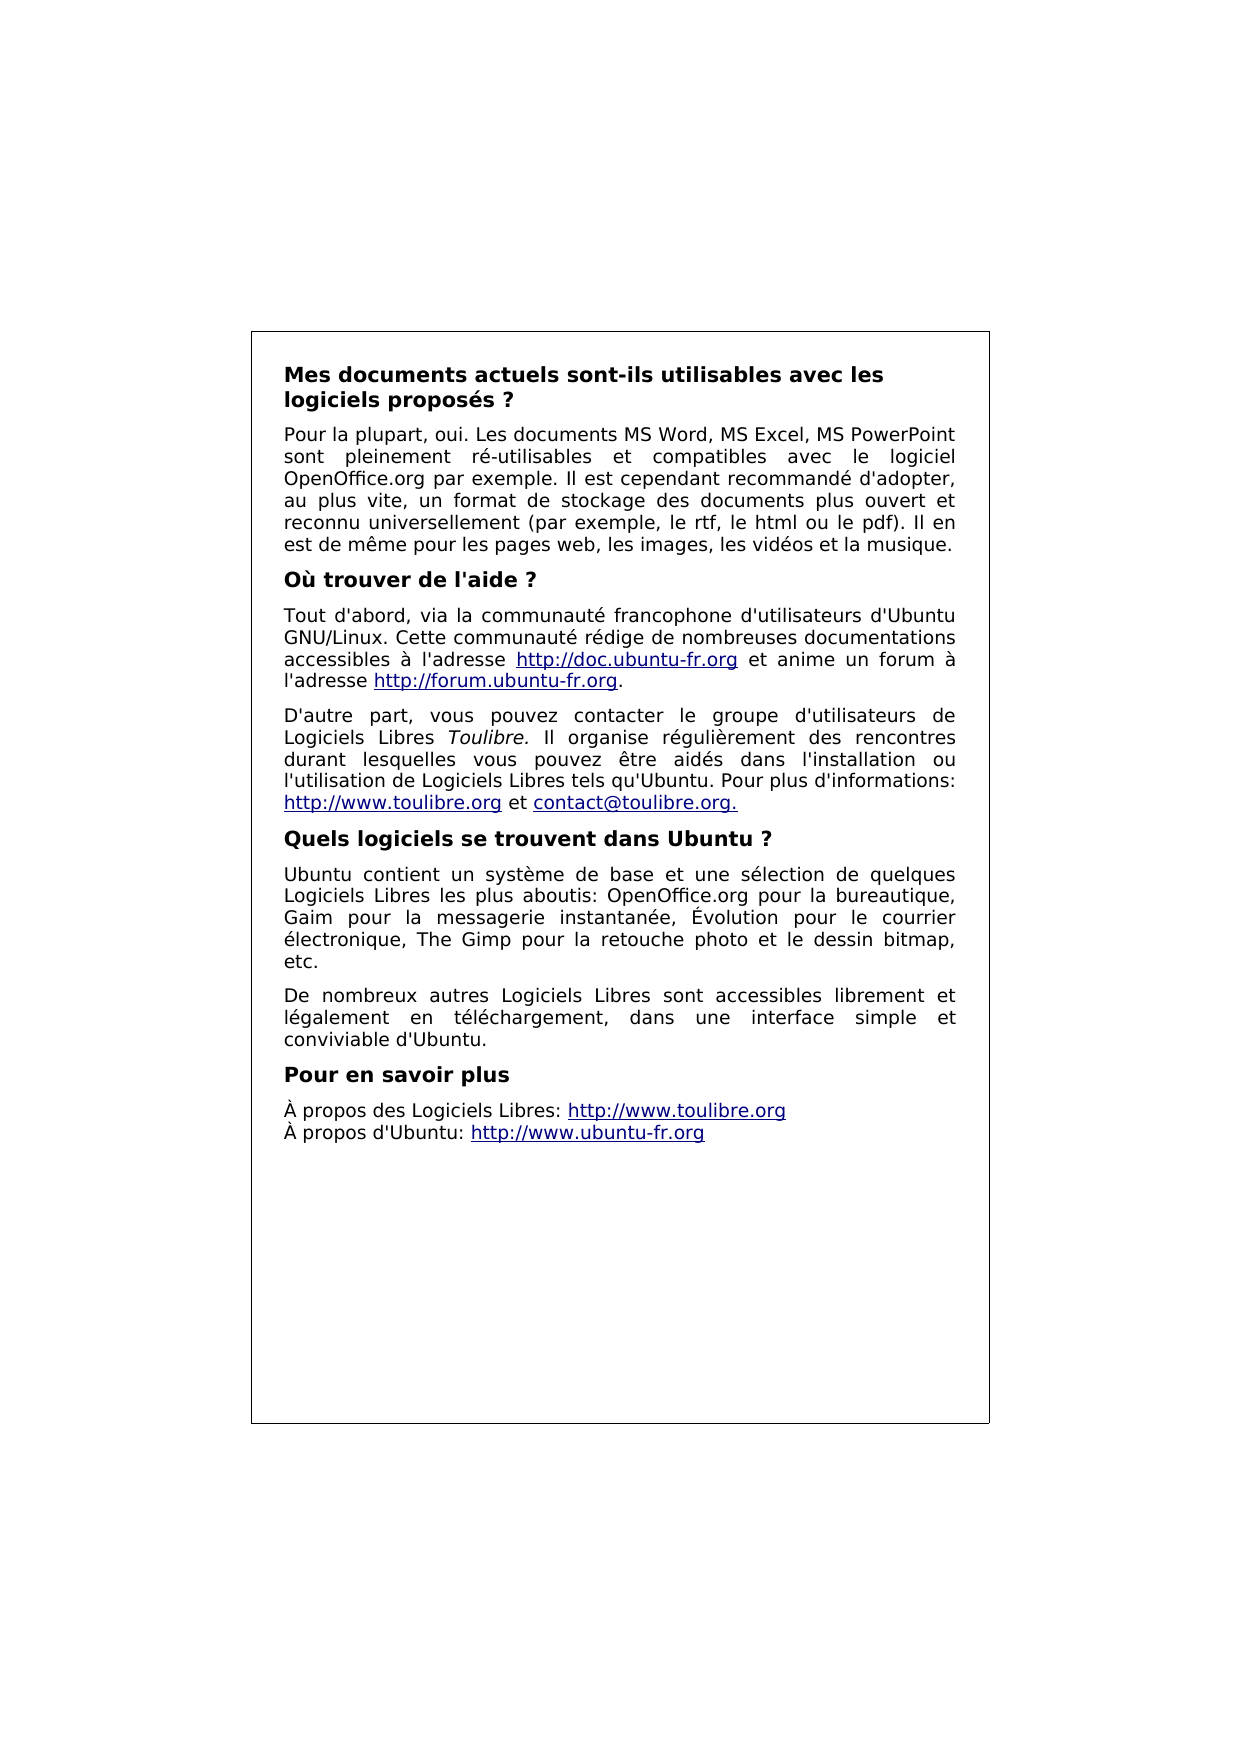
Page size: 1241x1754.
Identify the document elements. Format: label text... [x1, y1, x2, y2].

text Ubuntu contient un système de base et une sélection de quelques Logiciels Libres les plus aboutis: OpenOffice.org pour la bureautique, Gaim pour la messagerie instantanée, Évolution pour le courrier électronique, The Gimp pour la retouche photo et le dessin bitmap, etc. [283, 863, 957, 973]
text D'autre part, vous pouvez contacter le groupe d'utilisateurs de Logiciels Libres Toulibre. Il organise régulièrement des rencontres durant lesquelles vous pouvez être aidés dans l'installation ou l'utilisation de Logiciels Libres tels qu'Ubuntu. Pour plus d'informations: http://www.toulibre.org et contact@toulibre.org. [283, 705, 957, 814]
subtitle Mes documents actuels sont-ils utilisables avec les logiciels proposés ? [283, 363, 957, 412]
subtitle Pour en savoir plus [283, 1063, 957, 1088]
subtitle Quels logiciels se trouvent dans Ubuntu ? [283, 827, 957, 851]
subtitle Où trouver de l'aide ? [283, 568, 957, 592]
text Pour la plupart, oui. Les documents MS Word, MS Excel, MS PowerPoint sont pleinement ré-utilisables et compatibles avec le logiciel OpenOffice.org par exemple. Il est cependant recommandé d'adopter, au plus vite, un format de stockage des documents plus ouvert et reconnu universellement (par exemple, le rtf, le html ou le pdf). Il en est de même pour les pages web, les images, les vidéos et la musique. [283, 424, 957, 556]
text Tout d'abord, via la communauté francophone d'utilisateurs d'Ubuntu GNU/Linux. Cette communauté rédige de nombreuses documentations accessibles à l'adresse http://doc.ubuntu-fr.org et anime un forum à l'adresse http://forum.ubuntu-fr.org. [283, 605, 957, 692]
text De nombreux autres Logiciels Libres sont accessibles librement et légalement en téléchargement, dans une interface simple et conviviable d'Ubuntu. [283, 985, 957, 1051]
text À propos des Logiciels Libres: http://www.toulibre.org À propos d'Ubuntu: http://www.ubuntu-fr.org [283, 1100, 957, 1144]
